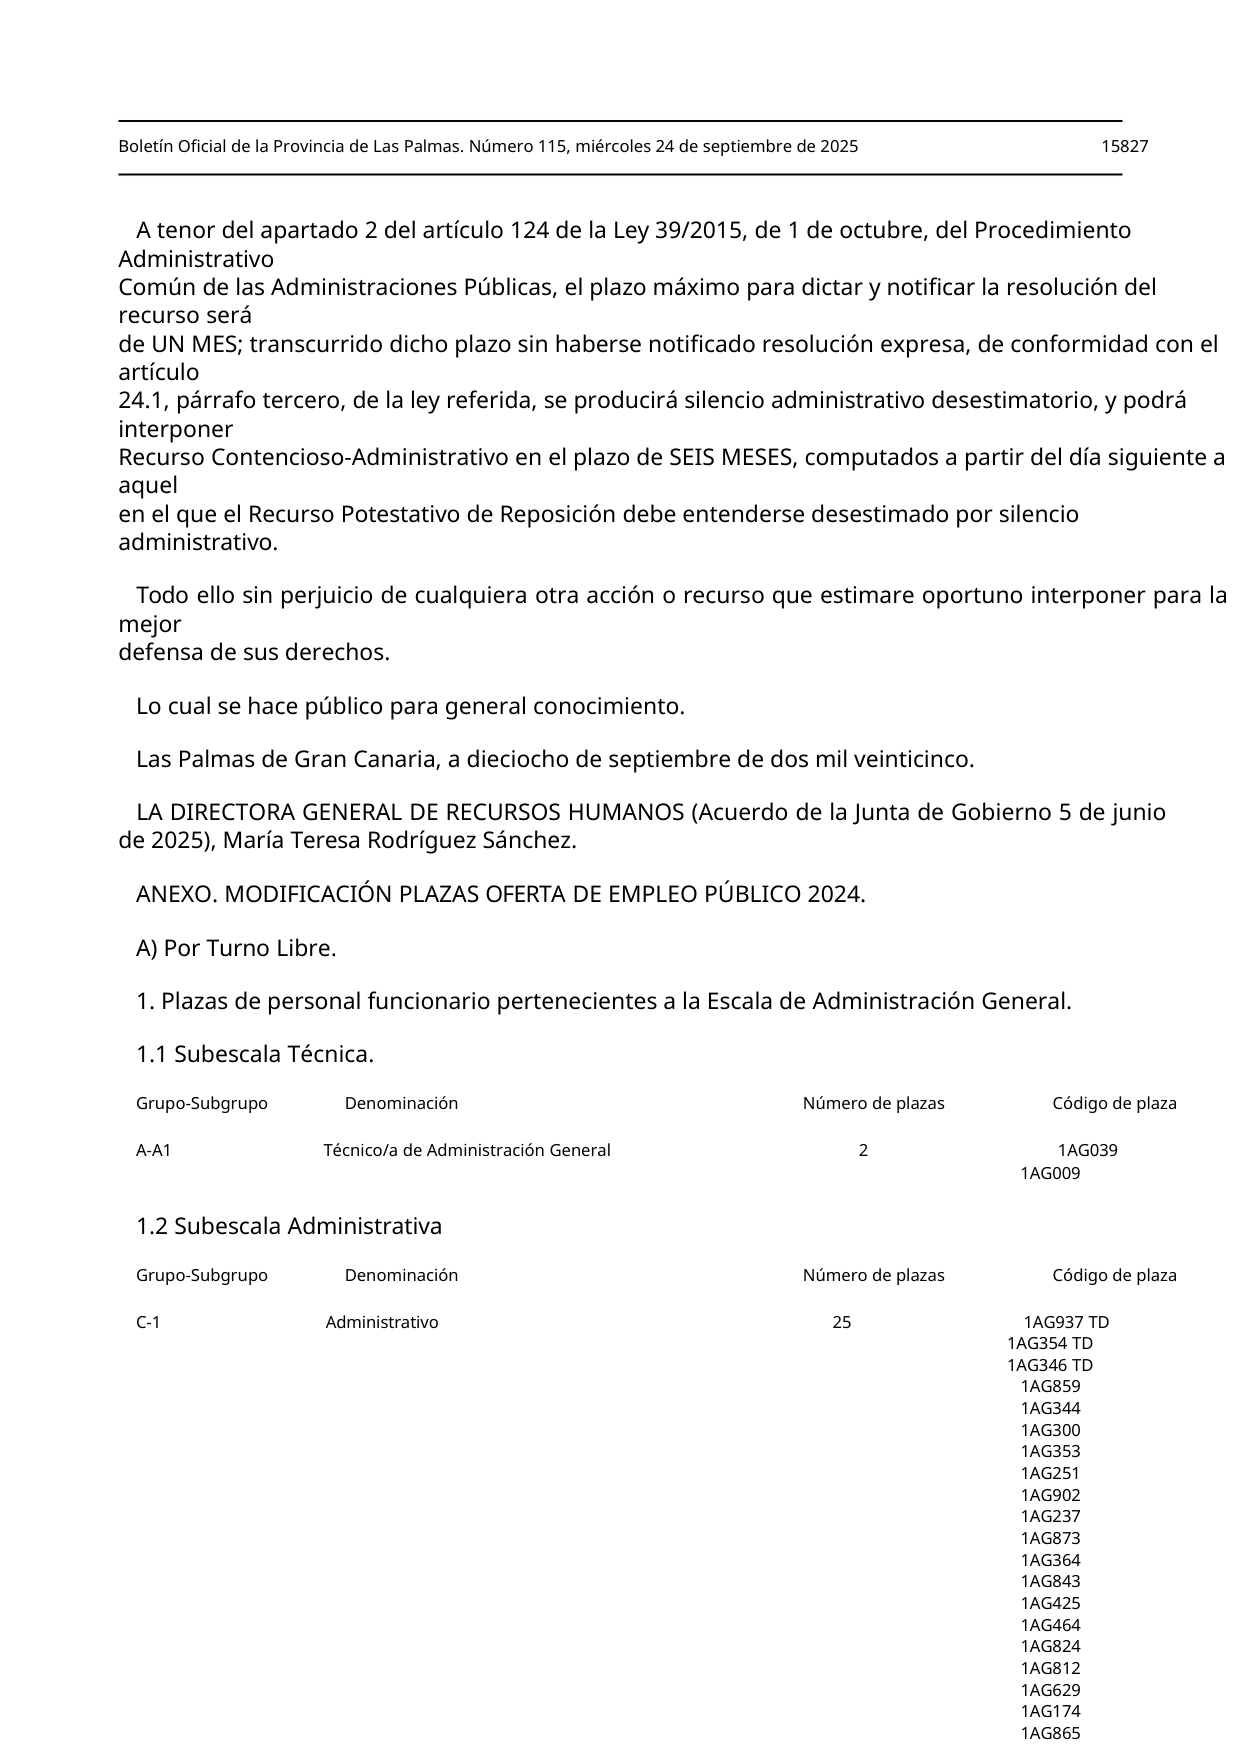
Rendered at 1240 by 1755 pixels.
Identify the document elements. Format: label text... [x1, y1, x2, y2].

text ANEXO. MODIFICACIÓN PLAZAS OFERTA DE EMPLEO PÚBLICO 2024. [1125, 881, 1229, 908]
text A-A1 Técnico/a de Administración General 2 1AG039 [1125, 1140, 1229, 1160]
text LA DIRECTORA GENERAL DE RECURSOS HUMANOS (Acuerdo de la Junta de Gobierno 5 de junio de 2025), María Teresa Rodríguez Sánchez. [1125, 798, 1229, 855]
text C-1 Administrativo 25 1AG937 TD [1125, 1312, 1229, 1332]
text 24.1, párrafo tercero, de la ley referida, se producirá silencio administrativo desestimatorio, y podrá interponer Recurso Contencioso-Administrativo en el plazo de SEIS MESES, computados a partir del día siguiente a aquel en el que el Recurso Potestativo de Reposición debe entenderse desestimado por silencio administrativo. [1125, 386, 1229, 556]
text Todo ello sin perjuicio de cualquiera otra acción o recurso que estimare oportuno interponer para la mejor defensa de sus derechos. [1125, 581, 1229, 666]
text 1. Plazas de personal funcionario pertenecientes a la Escala de Administración General. [1125, 988, 1229, 1015]
text Lo cual se hace público para general conocimiento. [1125, 693, 1229, 720]
text 1.1 Subescala Técnica. [1125, 1041, 1229, 1068]
text 1AG354 TD 1AG346 TD 1AG859 1AG344 1AG300 1AG353 1AG251 1AG902 1AG237 1AG873 1AG364 1AG843 1AG425 1AG464 1AG824 1AG812 1AG629 1AG174 1AG865 [1007, 1332, 1229, 1744]
text Las Palmas de Gran Canaria, a dieciocho de septiembre de dos mil veinticinco. [1125, 746, 1229, 773]
text Grupo-Subgrupo Denominación Número de plazas Código de plaza [1125, 1094, 1229, 1113]
text A) Por Turno Libre. [1125, 935, 1229, 961]
text Boletín Oficial de la Provincia de Las Palmas. Número 115, miércoles 24 de septiembre de 2025 15827 [1125, 136, 1229, 156]
text A tenor del apartado 2 del artículo 124 de la Ley 39/2015, de 1 de octubre, del Procedimiento Administrativo Común de las Administraciones Públicas, el plazo máximo para dictar y notificar la resolución del recurso será de UN MES; transcurrido dicho plazo sin haberse notificado resolución expresa, de conformidad con el artículo [118, 216, 1229, 386]
text 1AG009 [1125, 1164, 1229, 1184]
text Grupo-Subgrupo Denominación Número de plazas Código de plaza [1125, 1266, 1229, 1286]
text 1.2 Subescala Administrativa [1125, 1213, 1229, 1240]
